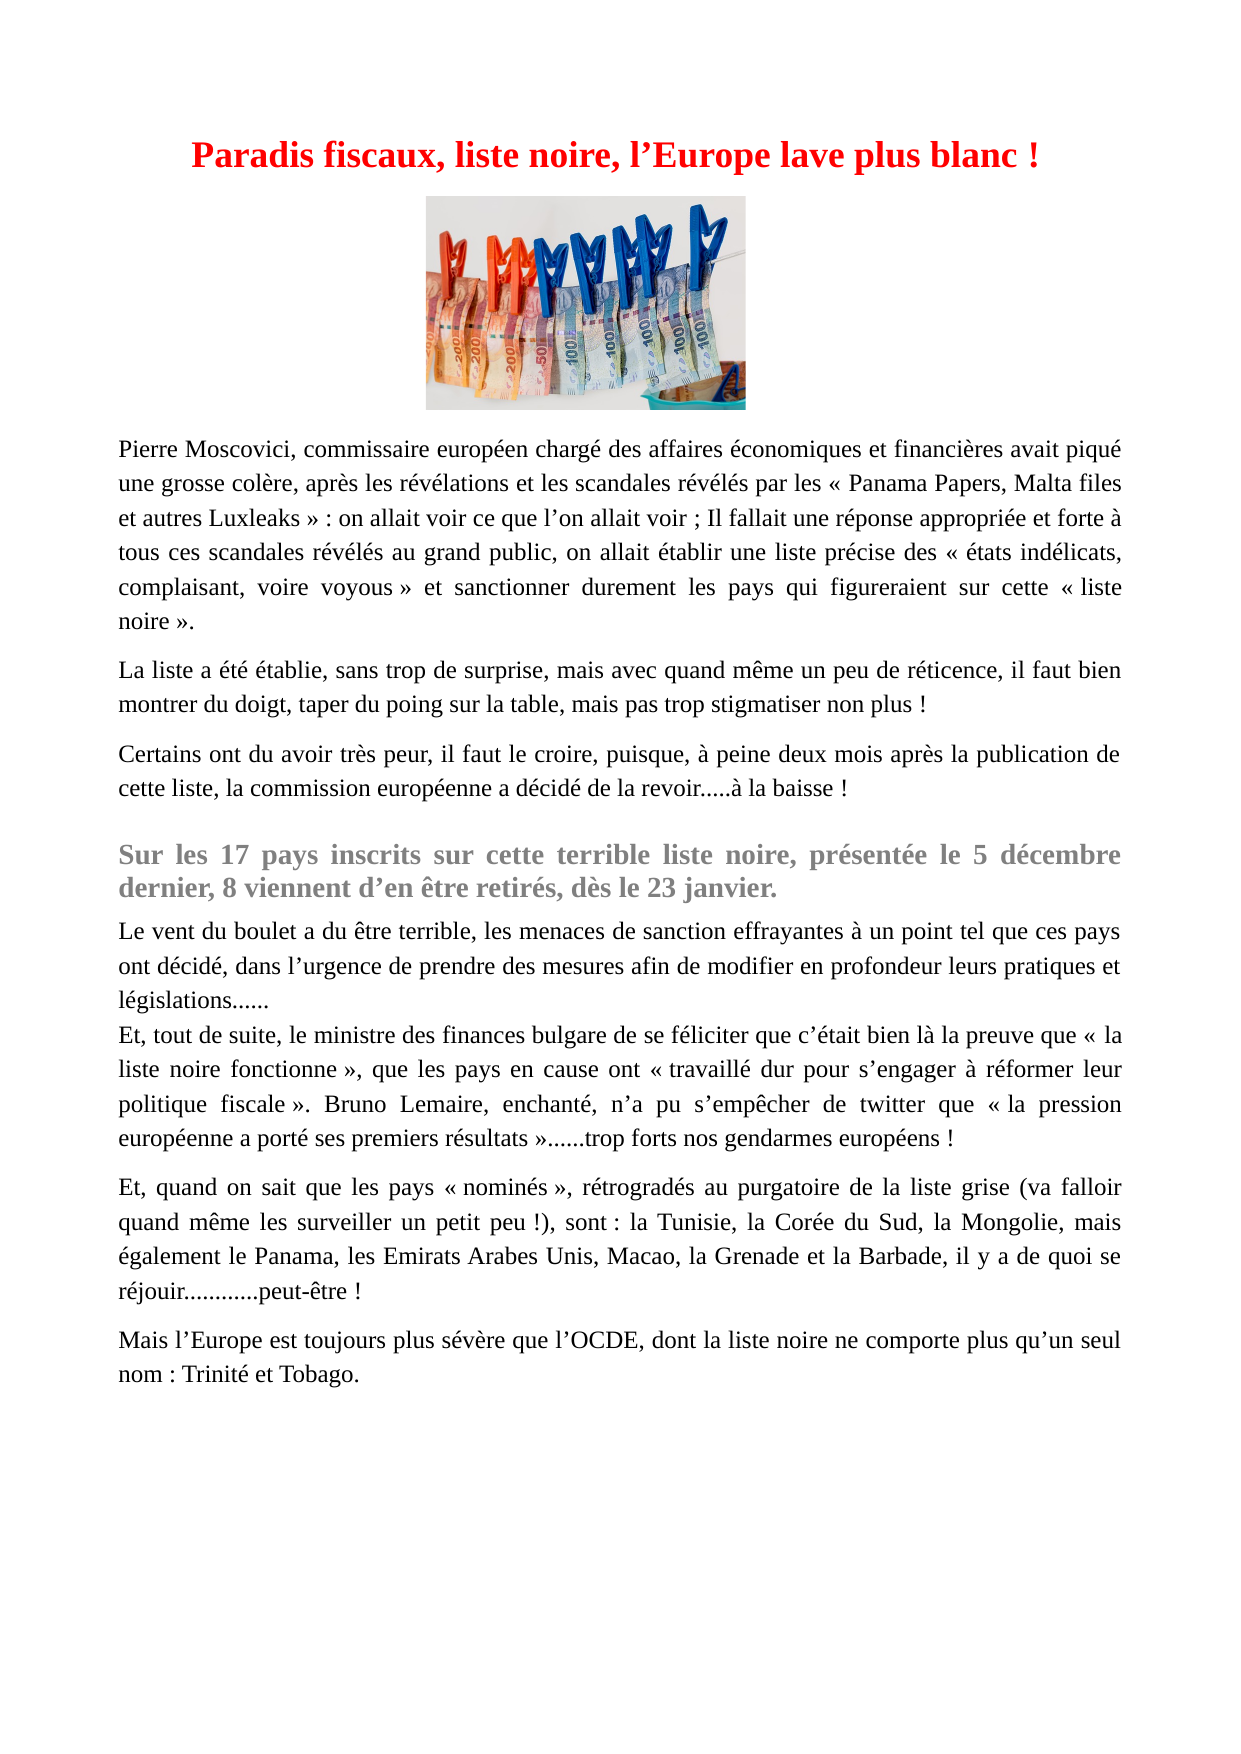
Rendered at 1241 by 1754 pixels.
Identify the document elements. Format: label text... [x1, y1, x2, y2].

subtitle Paradis fiscaux, liste noire, l’Europe lave plus blanc ! [118, 133, 1122, 176]
picture [425, 196, 746, 410]
text Mais l’Europe est toujours plus sévère que l’OCDE, dont la liste noire ne comporte plus qu’un seul nom : Trinité et Tobago. [118, 1325, 1122, 1388]
subtitle Sur les 17 pays inscrits sur cette terrible liste noire, présentée le 5 décembre dernier, 8 viennent d’en être retirés, dès le 23 janvier. [118, 837, 1122, 904]
text La liste a été établie, sans trop de surprise, mais avec quand même un peu de réticence, il faut bien montrer du doigt, taper du poing sur la table, mais pas trop stigmatiser non plus ! [118, 655, 1122, 718]
text Certains ont du avoir très peur, il faut le croire, puisque, à peine deux mois après la publication de cette liste, la commission européenne a décidé de la revoir.....à la baisse ! [118, 739, 1122, 802]
text Le vent du boulet a du être terrible, les menaces de sanction effrayantes à un point tel que ces pays ont décidé, dans l’urgence de prendre des mesures afin de modifier en profondeur leurs pratiques et législations...... Et, tout de suite, le ministre des finances bulgare de se féliciter que c’était bien là la preuve que « la liste noire fonctionne », que les pays en cause ont « travaillé dur pour s’engager à réformer leur politique fiscale ». Bruno Lemaire, enchanté, n’a pu s’empêcher de twitter que « la pression européenne a porté ses premiers résultats »......trop forts nos gendarmes européens ! [118, 916, 1122, 1152]
text Pierre Moscovici, commissaire européen chargé des affaires économiques et financières avait piqué une grosse colère, après les révélations et les scandales révélés par les « Panama Papers, Malta files et autres Luxleaks » : on allait voir ce que l’on allait voir ; Il fallait une réponse appropriée et forte à tous ces scandales révélés au grand public, on allait établir une liste précise des « états indélicats, complaisant, voire voyous » et sanctionner durement les pays qui figureraient sur cette « liste noire ». [118, 434, 1122, 635]
text Et, quand on sait que les pays « nominés », rétrogradés au purgatoire de la liste grise (va falloir quand même les surveiller un petit peu !), sont : la Tunisie, la Corée du Sud, la Mongolie, mais également le Panama, les Emirats Arabes Unis, Macao, la Grenade et la Barbade, il y a de quoi se réjouir............peut-être ! [118, 1172, 1122, 1304]
